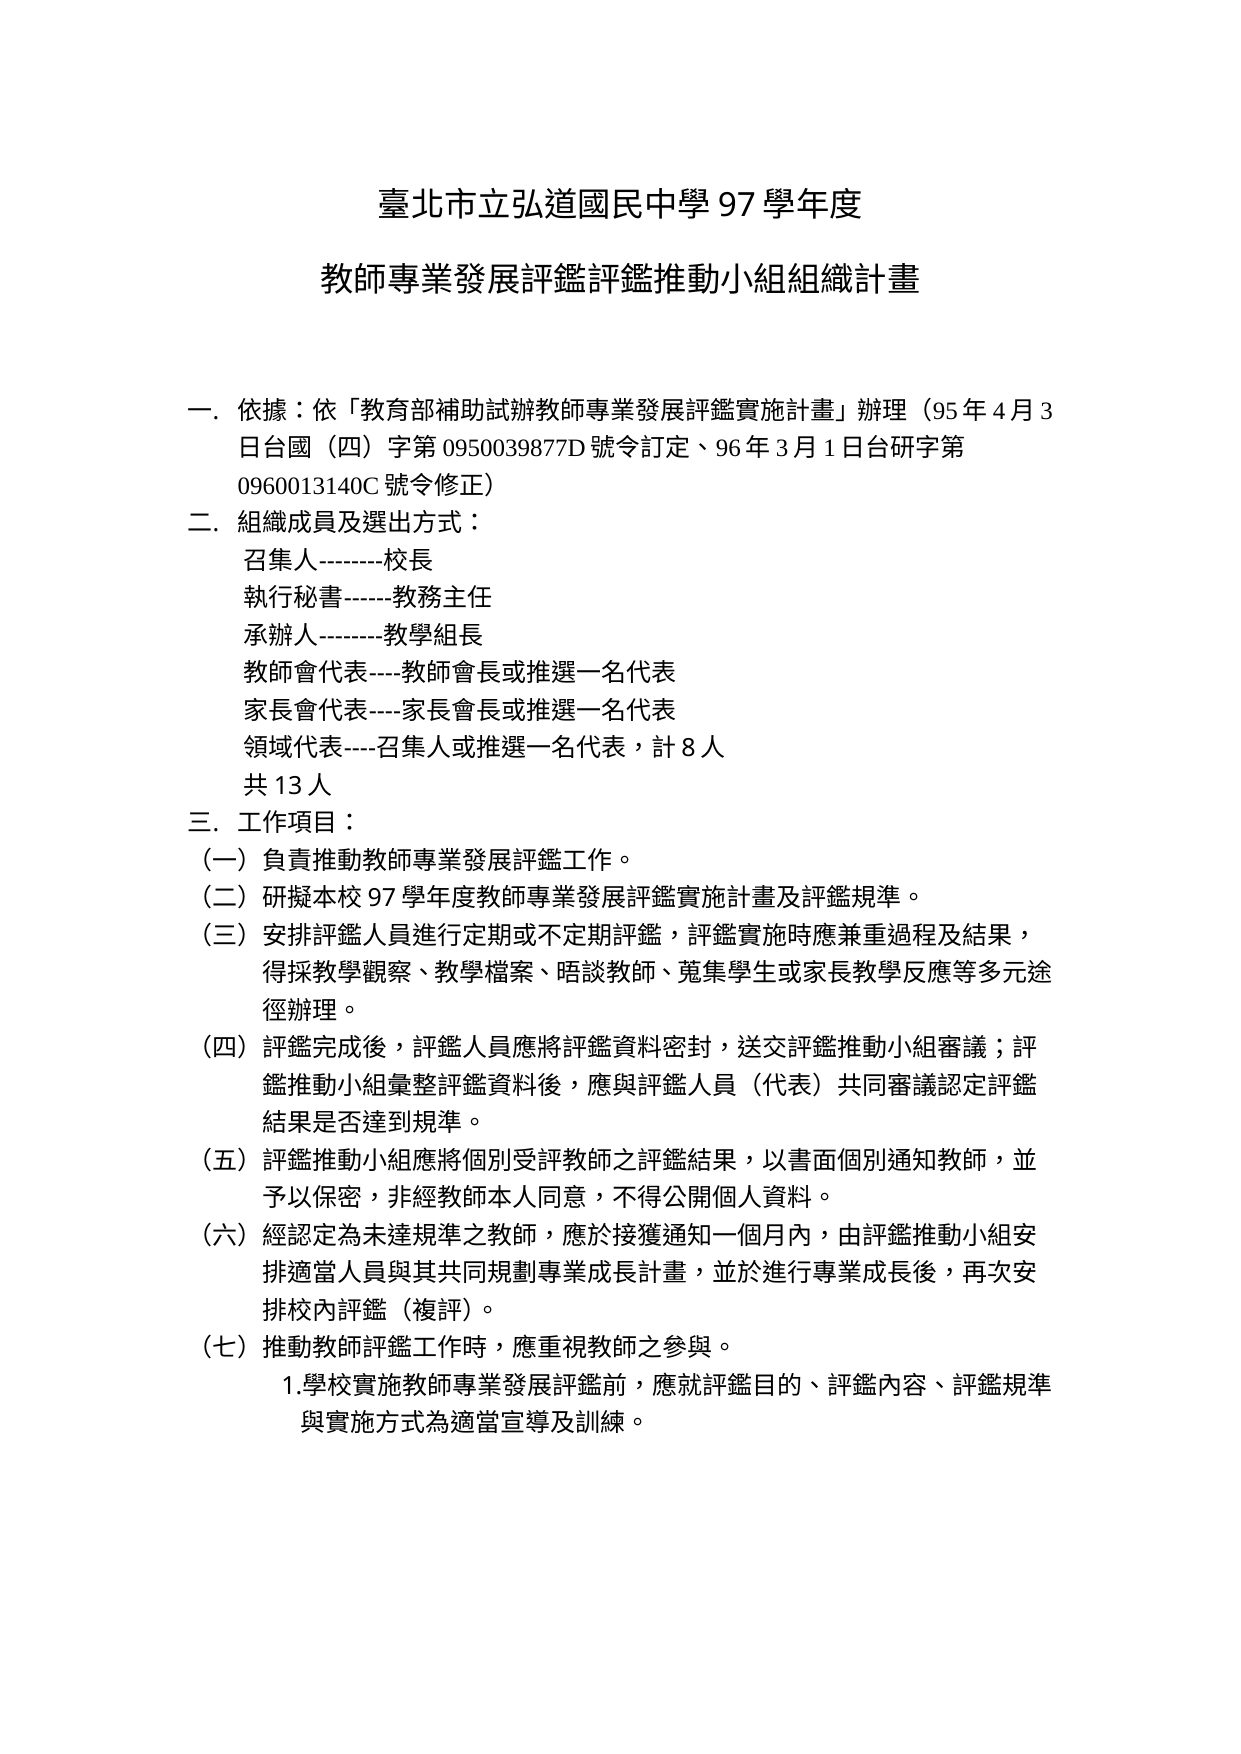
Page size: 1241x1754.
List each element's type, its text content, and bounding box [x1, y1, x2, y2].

text （一）負責推動教師專業發展評鑑工作。 [187, 839, 1053, 877]
list 組織成員及選出方式： [187, 502, 1053, 539]
list 依據：依「教育部補助試辦教師專業發展評鑑實施計畫」辦理（95年4月3日台國（四）字第0950039877D號令訂定、96年3月1日台研字第0960013140C號令修正） [187, 389, 1053, 502]
text （五）評鑑推動小組應將個別受評教師之評鑑結果，以書面個別通知教師，並予以保密，非經教師本人同意，不得公開個人資料。 [187, 1139, 1053, 1214]
text （三）安排評鑑人員進行定期或不定期評鑑，評鑑實施時應兼重過程及結果，得採教學觀察、教學檔案、晤談教師、蒐集學生或家長教學反應等多元途徑辦理。 [187, 914, 1053, 1027]
text 領域代表----召集人或推選一名代表，計8人 [187, 727, 1053, 764]
text 承辦人--------教學組長 [187, 614, 1053, 652]
list 工作項目： [187, 802, 1053, 839]
text 共13人 [187, 764, 1053, 802]
text 執行秘書------教務主任 [187, 577, 1053, 614]
text 臺北市立弘道國民中學97學年度 [187, 164, 1053, 239]
text 1.學校實施教師專業發展評鑑前，應就評鑑目的、評鑑內容、評鑑規準與實施方式為適當宣導及訓練。 [281, 1364, 1053, 1439]
text （七）推動教師評鑑工作時，應重視教師之參與。 [187, 1327, 1053, 1364]
text 召集人--------校長 [187, 539, 1053, 577]
text 教師會代表----教師會長或推選一名代表 [187, 652, 1053, 689]
text （四）評鑑完成後，評鑑人員應將評鑑資料密封，送交評鑑推動小組審議；評鑑推動小組彙整評鑑資料後，應與評鑑人員（代表）共同審議認定評鑑結果是否達到規準。 [187, 1027, 1053, 1139]
text （六）經認定為未達規準之教師，應於接獲通知一個月內，由評鑑推動小組安排適當人員與其共同規劃專業成長計畫，並於進行專業成長後，再次安排校內評鑑（複評）。 [187, 1214, 1053, 1327]
text 家長會代表----家長會長或推選一名代表 [187, 689, 1053, 727]
text 教師專業發展評鑑評鑑推動小組組織計畫 [187, 239, 1053, 314]
text （二）研擬本校97學年度教師專業發展評鑑實施計畫及評鑑規準。 [187, 877, 1053, 914]
